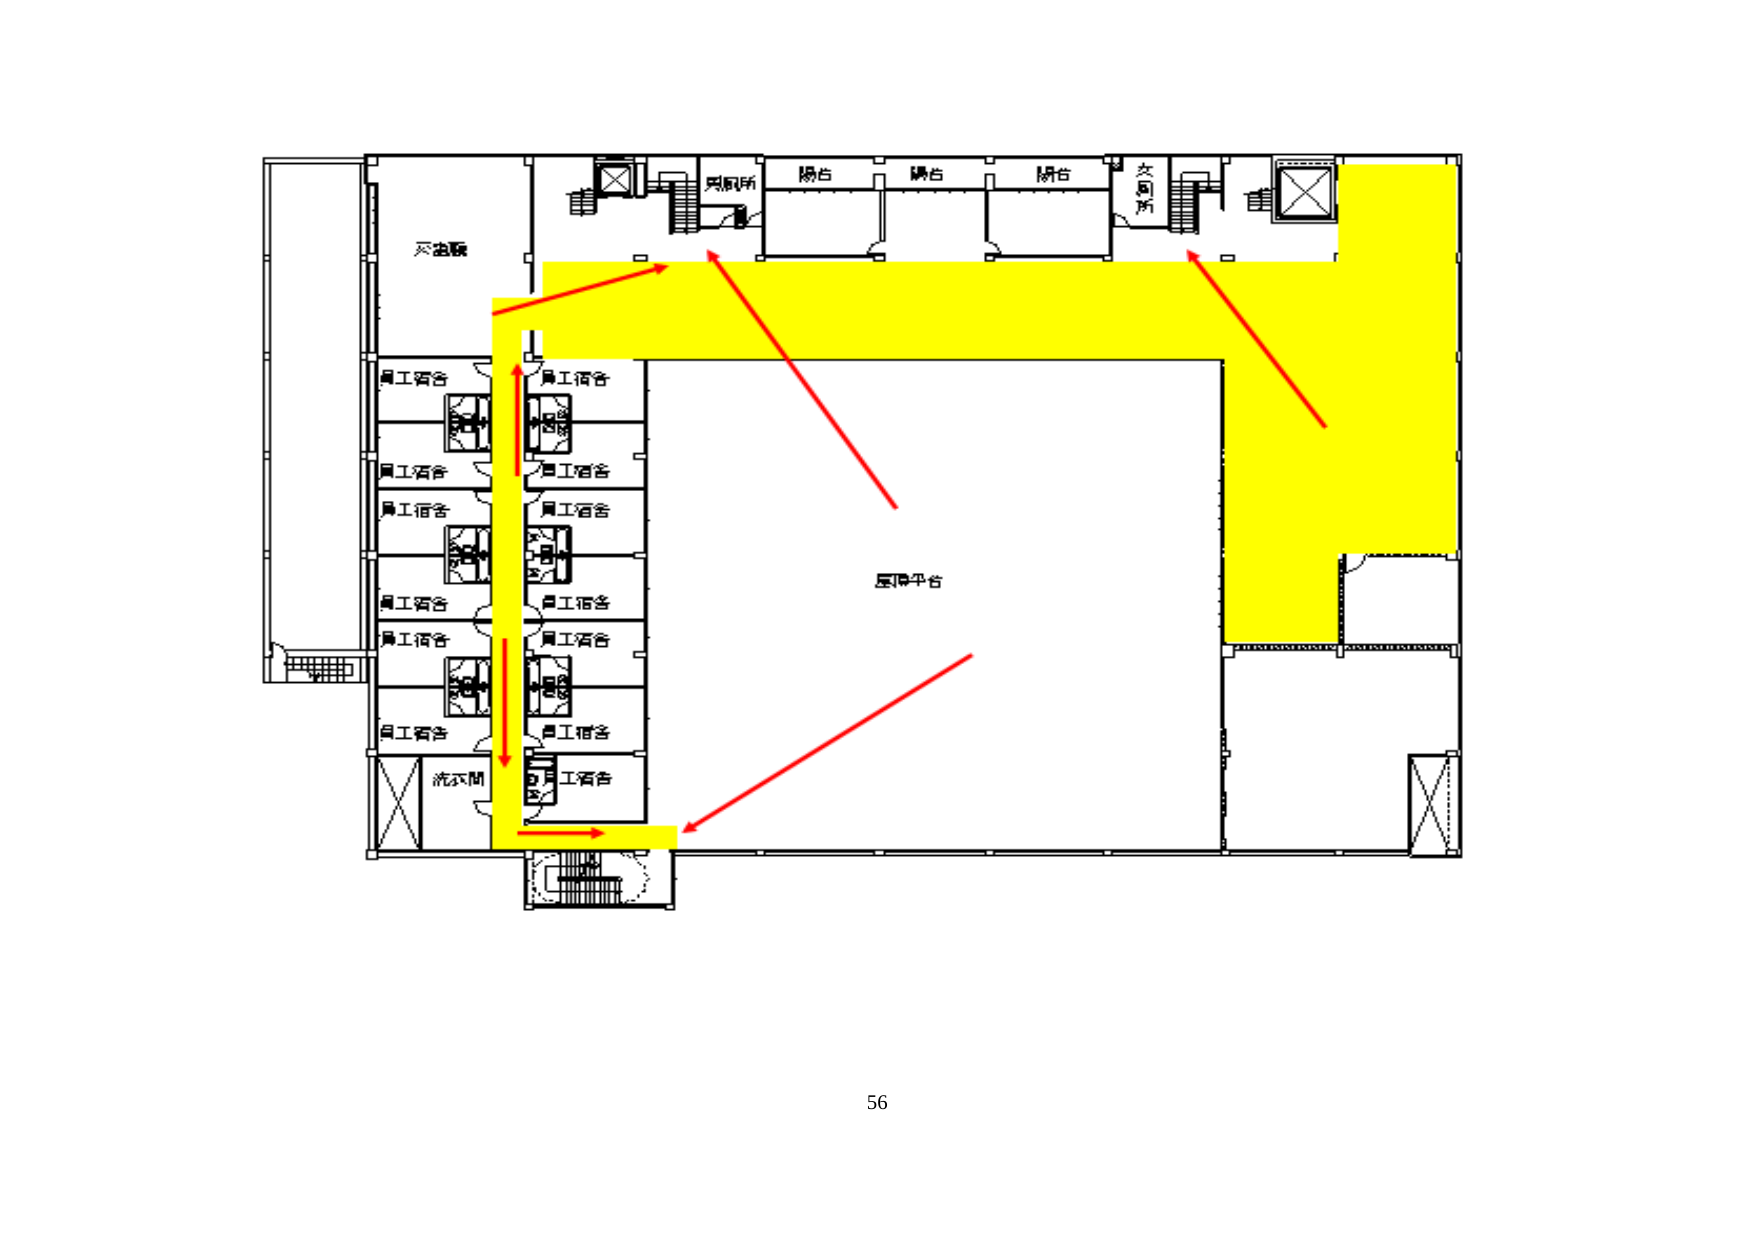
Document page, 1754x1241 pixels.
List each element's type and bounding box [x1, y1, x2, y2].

picture [244, 137, 1470, 923]
